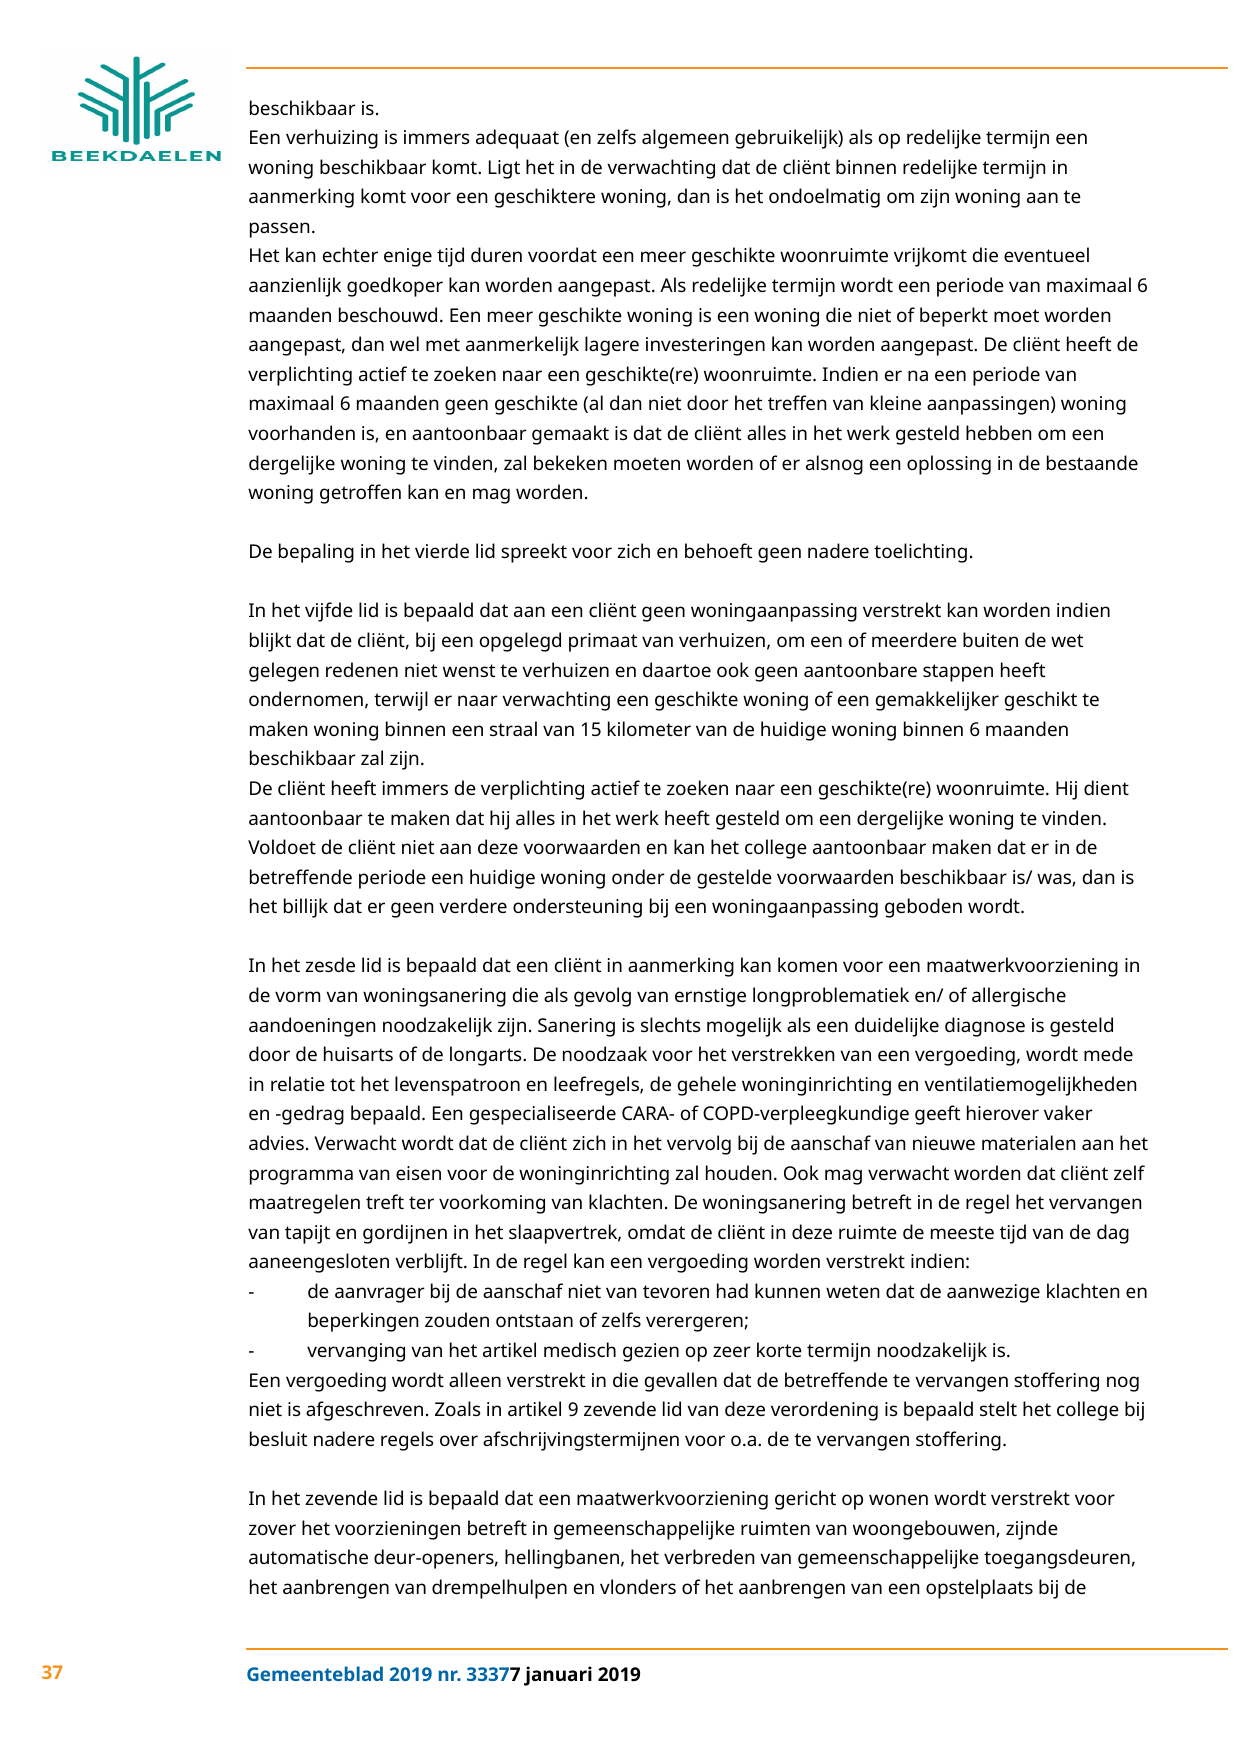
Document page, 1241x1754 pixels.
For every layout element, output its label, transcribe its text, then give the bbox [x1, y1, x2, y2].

text Een verhuizing is immers adequaat (en zelfs algemeen gebruikelijk) als op redelijke termijn een woning beschikbaar komt. Ligt het in de verwachting dat de cliënt binnen redelijke termijn in aanmerking komt voor een geschiktere woning, dan is het ondoelmatig om zijn woning aan te passen. [248, 124, 1152, 239]
text De cliënt heeft immers de verplichting actief te zoeken naar een geschikte(re) woonruimte. Hij dient aantoonbaar te maken dat hij alles in het werk heeft gesteld om een dergelijke woning te vinden. Voldoet de cliënt niet aan deze voorwaarden en kan het college aantoonbaar maken dat er in de betreffende periode een huidige woning onder de gestelde voorwaarden beschikbaar is/ was, dan is het billijk dat er geen verdere ondersteuning bij een woningaanpassing geboden wordt. [248, 775, 1152, 919]
text Het kan echter enige tijd duren voordat een meer geschikte woonruimte vrijkomt die eventueel aanzienlijk goedkoper kan worden aangepast. Als redelijke termijn wordt een periode van maximaal 6 maanden beschouwd. Een meer geschikte woning is een woning die niet of beperkt moet worden aangepast, dan wel met aanmerkelijk lagere investeringen kan worden aangepast. De cliënt heeft de verplichting actief te zoeken naar een geschikte(re) woonruimte. Indien er na een periode van maximaal 6 maanden geen geschikte (al dan niet door het treffen van kleine aanpassingen) woning voorhanden is, en aantoonbaar gemaakt is dat de cliënt alles in het werk gesteld hebben om een dergelijke woning te vinden, zal bekeken moeten worden of er alsnog een oplossing in de bestaande woning getroffen kan en mag worden. [248, 243, 1152, 505]
text In het zevende lid is bepaald dat een maatwerkvoorziening gericht op wonen wordt verstrekt voor zover het voorzieningen betreft in gemeenschappelijke ruimten van woongebouwen, zijnde automatische deur-openers, hellingbanen, het verbreden van gemeenschappelijke toegangsdeuren, het aanbrengen van drempelhulpen en vlonders of het aanbrengen van een opstelplaats bij de [248, 1485, 1152, 1600]
picture [41, 47, 231, 172]
text De bepaling in het vierde lid spreekt voor zich en behoeft geen nadere toelichting. [248, 538, 1152, 564]
text beschikbaar is. [248, 95, 1152, 121]
list vervanging van het artikel medisch gezien op zeer korte termijn noodzakelijk is. [248, 1337, 1152, 1363]
text In het vijfde lid is bepaald dat aan een cliënt geen woningaanpassing verstrekt kan worden indien blijkt dat de cliënt, bij een opgelegd primaat van verhuizen, om een of meerdere buiten de wet gelegen redenen niet wenst te verhuizen en daartoe ook geen aantoonbare stappen heeft ondernomen, terwijl er naar verwachting een geschikte woning of een gemakkelijker geschikt te maken woning binnen een straal van 15 kilometer van de huidige woning binnen 6 maanden beschikbaar zal zijn. [248, 598, 1152, 771]
text Een vergoeding wordt alleen verstrekt in die gevallen dat de betreffende te vervangen stoffering nog niet is afgeschreven. Zoals in artikel 9 zevende lid van deze verordening is bepaald stelt het college bij besluit nadere regels over afschrijvingstermijnen voor o.a. de te vervangen stoffering. [248, 1367, 1152, 1452]
list de aanvrager bij de aanschaf niet van tevoren had kunnen weten dat de aanwezige klachten en beperkingen zouden ontstaan of zelfs verergeren; [248, 1278, 1152, 1333]
text In het zesde lid is bepaald dat een cliënt in aanmerking kan komen voor een maatwerkvoorziening in de vorm van woningsanering die als gevolg van ernstige longproblematiek en/ of allergische aandoeningen noodzakelijk zijn. Sanering is slechts mogelijk als een duidelijke diagnose is gesteld door de huisarts of de longarts. De noodzaak voor het verstrekken van een vergoeding, wordt mede in relatie tot het levenspatroon en leefregels, de gehele woninginrichting en ventilatiemogelijkheden en -gedrag bepaald. Een gespecialiseerde CARA- of COPD-verpleegkundige geeft hierover vaker advies. Verwacht wordt dat de cliënt zich in het vervolg bij de aanschaf van nieuwe materialen aan het programma van eisen voor de woninginrichting zal houden. Ook mag verwacht worden dat cliënt zelf maatregelen treft ter voorkoming van klachten. De woningsanering betreft in de regel het vervangen van tapijt en gordijnen in het slaapvertrek, omdat de cliënt in deze ruimte de meeste tijd van de dag aaneengesloten verblijft. In de regel kan een vergoeding worden verstrekt indien: [248, 953, 1152, 1274]
